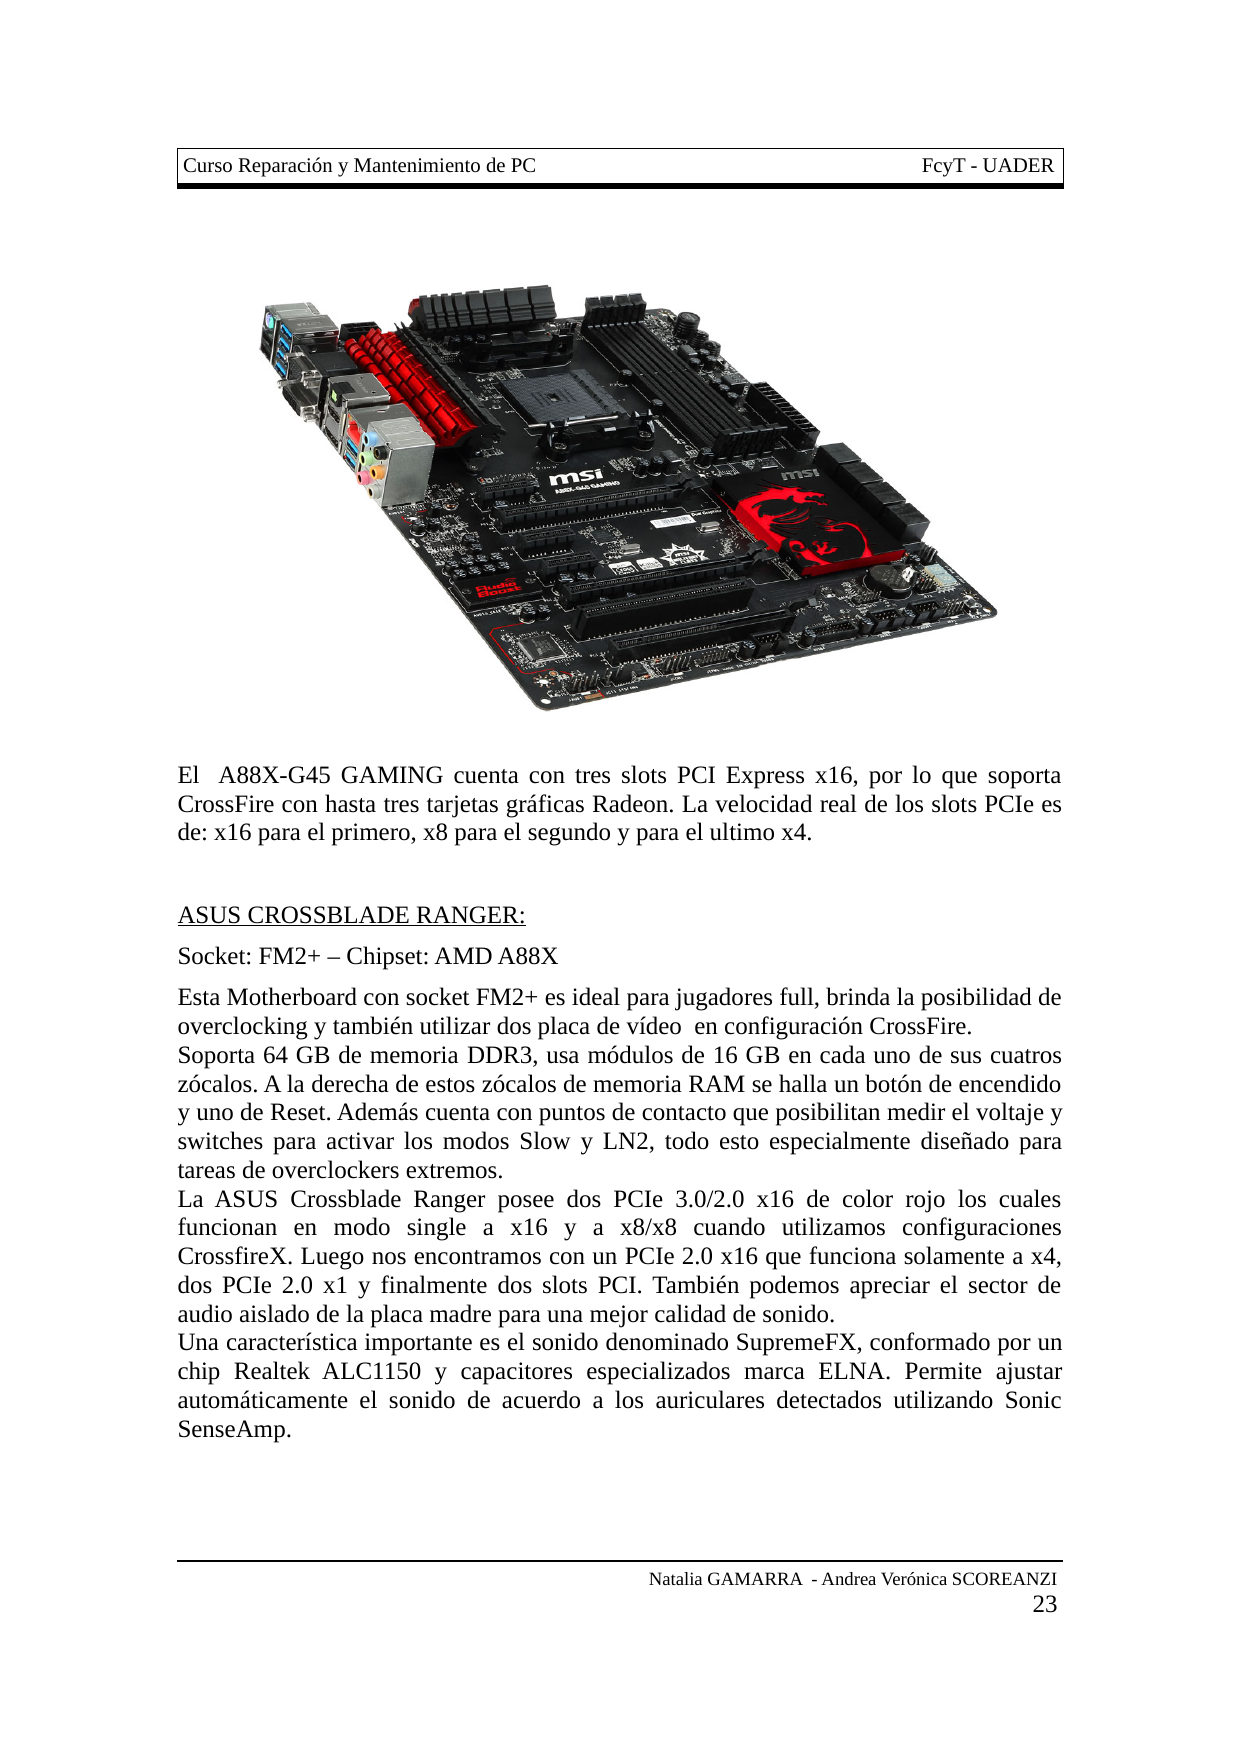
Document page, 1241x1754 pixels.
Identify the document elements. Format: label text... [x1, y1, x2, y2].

text Una característica importante es el sonido denominado SupremeFX, conformado por un chip Realtek ALC1150 y capacitores especializados marca ELNA. Permite ajustar automáticamente el sonido de acuerdo a los auriculares detectados utilizando Sonic SenseAmp. [177, 1327, 1063, 1442]
text Esta Motherboard con socket FM2+ es ideal para jugadores full, brinda la posibilidad de overclocking y también utilizar dos placa de vídeo en configuración CrossFire. [177, 982, 1063, 1040]
text La ASUS Crossblade Ranger posee dos PCIe 3.0/2.0 x16 de color rojo los cuales funcionan en modo single a x16 y a x8/x8 cuando utilizamos configuraciones CrossfireX. Luego nos encontramos con un PCIe 2.0 x16 que funciona solamente a x4, dos PCIe 2.0 x1 y finalmente dos slots PCI. También podemos apreciar el sector de audio aislado de la placa madre para una mejor calidad de sonido. [177, 1184, 1063, 1327]
subtitle ASUS CROSSBLADE RANGER: [177, 900, 1063, 929]
text Soporta 64 GB de memoria DDR3, usa módulos de 16 GB en cada uno de sus cuatros zócalos. A la derecha de estos zócalos de memoria RAM se halla un botón de encendido y uno de Reset. Además cuenta con puntos de contacto que posibilitan medir el voltaje y switches para activar los modos Slow y LN2, todo esto especialmente diseñado para tareas de overclockers extremos. [177, 1040, 1063, 1184]
text Socket: FM2+ – Chipset: AMD A88X [177, 941, 1063, 970]
text El A88X-G45 GAMING cuenta con tres slots PCI Express x16, por lo que soporta CrossFire con hasta tres tarjetas gráficas Radeon. La velocidad real de los slots PCIe es de: x16 para el primero, x8 para el segundo y para el ultimo x4. [177, 218, 1063, 846]
picture [223, 217, 1017, 760]
